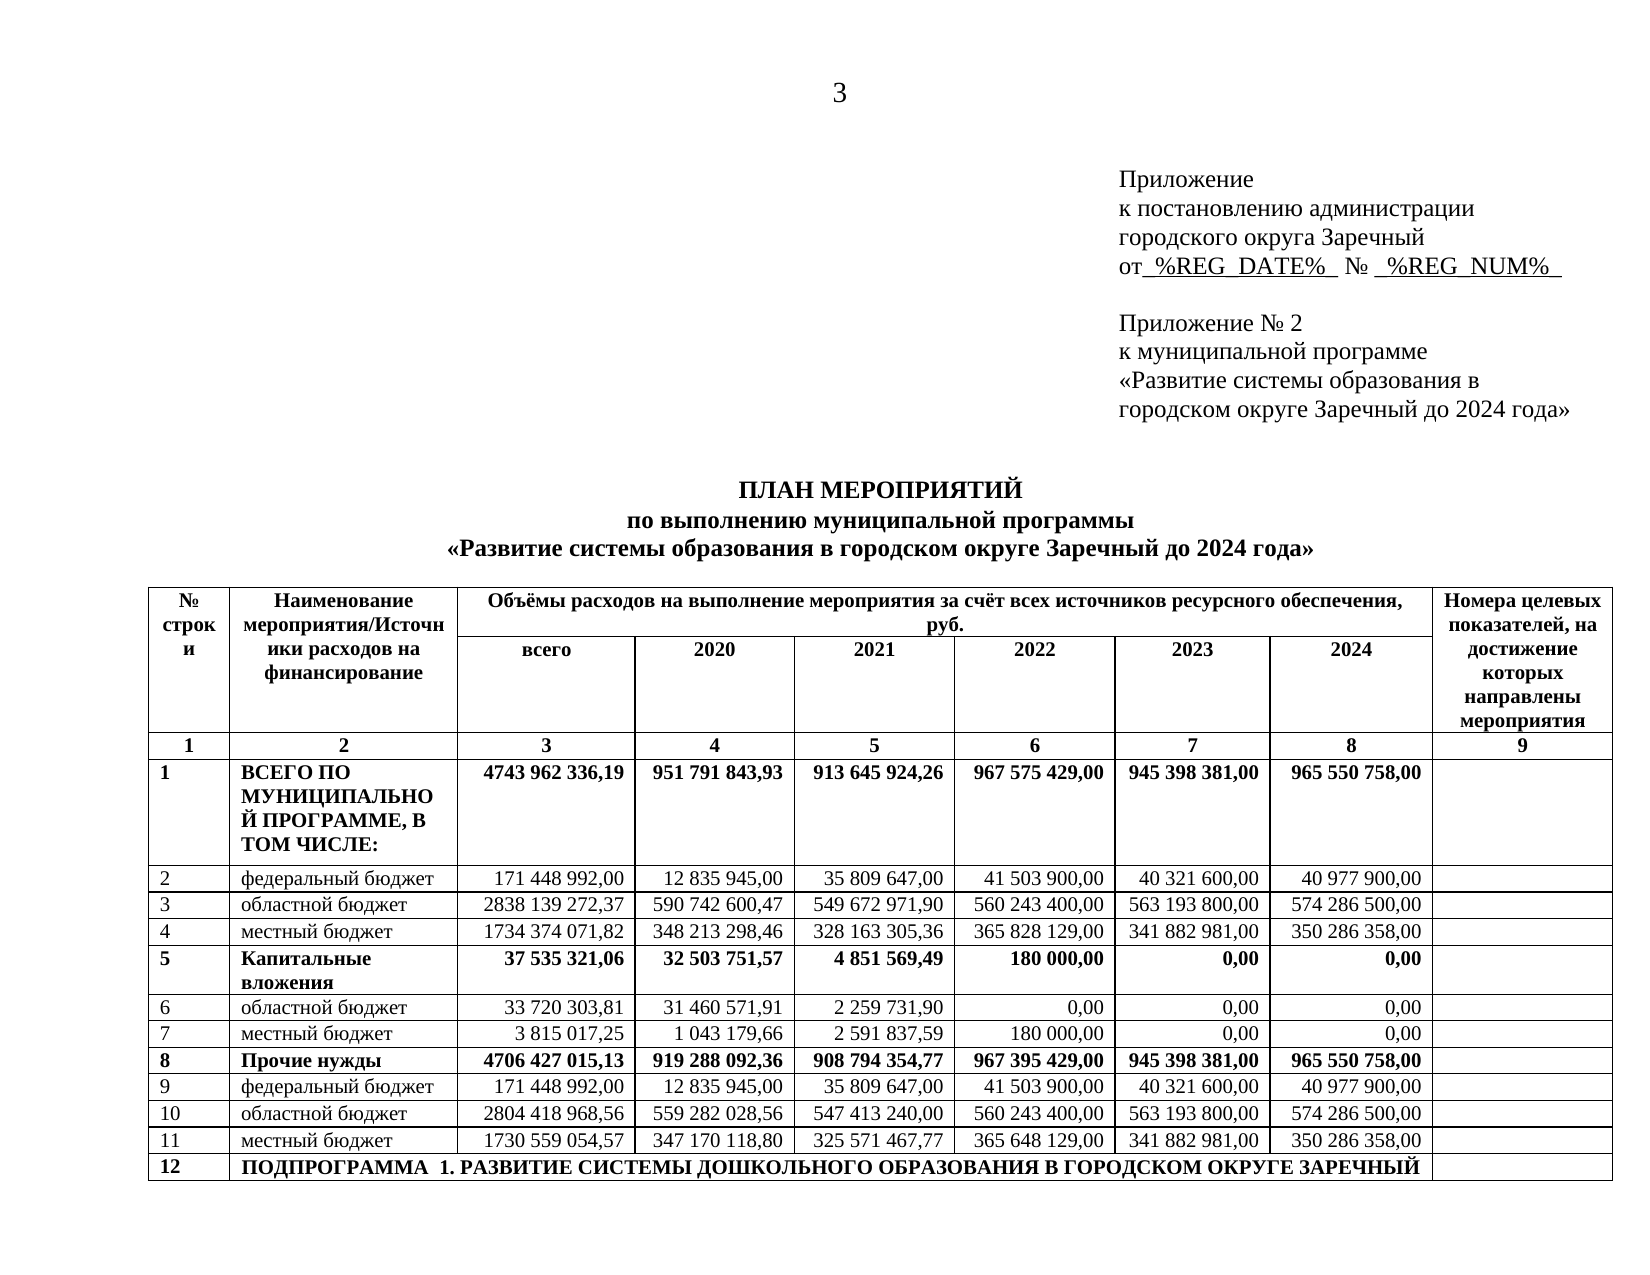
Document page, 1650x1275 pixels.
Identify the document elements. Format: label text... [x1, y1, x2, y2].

table_cell [1433, 919, 1612, 944]
table_cell 350 286 358,00 [1271, 919, 1432, 944]
table_cell 965 550 758,00 [1271, 760, 1432, 865]
table_cell 563 193 800,00 [1116, 1101, 1269, 1126]
table_cell 3 [149, 893, 229, 918]
table_cell 180 000,00 [955, 1021, 1114, 1047]
table_cell [130, 504, 148, 533]
table_cell [103, 759, 130, 865]
table_cell 5 [149, 946, 229, 994]
table_cell [103, 994, 130, 1020]
table_cell 965 550 758,00 [1271, 1048, 1432, 1073]
table_cell 590 742 600,47 [636, 893, 794, 918]
table_cell 40 321 600,00 [1116, 1074, 1269, 1100]
table_cell 0,00 [1271, 946, 1432, 994]
table_cell [1433, 1101, 1612, 1126]
table_cell 945 398 381,00 [1116, 1048, 1269, 1073]
table_cell Прочие нужды [230, 1048, 457, 1073]
table_cell 6 [955, 733, 1114, 758]
table_cell 1 [149, 733, 229, 758]
table_cell 908 794 354,77 [795, 1048, 954, 1073]
table_cell [103, 636, 130, 732]
table_cell 40 977 900,00 [1271, 1074, 1432, 1100]
table_cell 347 170 118,80 [636, 1128, 794, 1153]
table_cell местный бюджет [230, 1128, 457, 1153]
table_cell № строки [149, 588, 229, 732]
table_cell 2020 [636, 637, 794, 732]
table_cell 32 503 751,57 [636, 946, 794, 994]
table_header [1587, 165, 1595, 451]
table_cell «Развитие системы образования в городском округе Заречный до 2024 года» [148, 534, 1613, 587]
table_cell 171 448 992,00 [458, 866, 634, 891]
table_cell 1730 559 054,57 [458, 1128, 634, 1153]
table_cell ВСЕГО ПО МУНИЦИПАЛЬНОЙ ПРОГРАММЕ, В ТОМ ЧИСЛЕ: [230, 760, 457, 865]
table_cell 328 163 305,36 [795, 919, 954, 944]
table_cell 563 193 800,00 [1116, 893, 1269, 918]
table_cell 180 000,00 [955, 946, 1114, 994]
table_cell 913 645 924,26 [795, 760, 954, 865]
table_cell 967 575 429,00 [955, 760, 1114, 865]
table_cell 2023 [1116, 637, 1269, 732]
table_cell 945 398 381,00 [1116, 760, 1269, 865]
table_cell [1433, 893, 1612, 918]
table_cell [103, 865, 130, 891]
table_cell 7 [149, 1021, 229, 1047]
table_cell 0,00 [955, 995, 1114, 1020]
table_cell 2 591 837,59 [795, 1021, 954, 1047]
table_cell 365 828 129,00 [955, 919, 1114, 944]
table_header [322, 165, 564, 451]
table_cell 11 [149, 1128, 229, 1153]
table_cell [130, 1047, 148, 1073]
table_cell [1433, 1154, 1612, 1179]
table_cell местный бюджет [230, 919, 457, 944]
table_header [1595, 165, 1613, 451]
table_cell 919 288 092,36 [636, 1048, 794, 1073]
table_cell 4743 962 336,19 [458, 760, 634, 865]
table_cell [1433, 946, 1612, 994]
table_cell Номера целевых показателей, на достижение которых направлены мероприятия [1433, 588, 1612, 732]
table_cell 5 [795, 733, 954, 758]
table_cell 1734 374 071,82 [458, 919, 634, 944]
table_cell ПОДПРОГРАММА 1. РАЗВИТИЕ СИСТЕМЫ ДОШКОЛЬНОГО ОБРАЗОВАНИЯ В ГОРОДСКОМ ОКРУГЕ ЗАРЕЧНЫЙ [230, 1154, 1432, 1179]
table_cell [103, 1153, 130, 1179]
table_cell 41 503 900,00 [955, 866, 1114, 891]
table_cell [130, 451, 148, 504]
table_cell 2 [149, 866, 229, 891]
table_cell 4 851 569,49 [795, 946, 954, 994]
table_cell 12 [149, 1154, 229, 1179]
table_cell 350 286 358,00 [1271, 1128, 1432, 1153]
table_cell 8 [149, 1048, 229, 1073]
table_cell 560 243 400,00 [955, 1101, 1114, 1126]
table_cell [130, 945, 148, 994]
table_cell 4706 427 015,13 [458, 1048, 634, 1073]
table_cell [103, 1100, 130, 1126]
table_cell 341 882 981,00 [1116, 919, 1269, 944]
table_cell 8 [1271, 733, 1432, 758]
table_cell [130, 759, 148, 865]
table_cell [130, 891, 148, 918]
table_cell 9 [149, 1074, 229, 1100]
table_cell 40 977 900,00 [1271, 866, 1432, 891]
table_cell [130, 534, 148, 587]
table_cell [1433, 1021, 1612, 1047]
table_cell Наименование мероприятия/Источники расходов на финансирование [230, 588, 457, 732]
table_header [130, 165, 218, 451]
table_cell 2 [230, 733, 457, 758]
table_cell 0,00 [1271, 995, 1432, 1020]
table_cell 574 286 500,00 [1271, 893, 1432, 918]
table_cell [103, 891, 130, 918]
table_cell [1433, 995, 1612, 1020]
table_header [103, 165, 130, 451]
table_cell 4 [636, 733, 794, 758]
table_cell 365 648 129,00 [955, 1128, 1114, 1153]
table_cell 6 [149, 995, 229, 1020]
table_cell [130, 1073, 148, 1100]
table_cell местный бюджет [230, 1021, 457, 1047]
table_cell 35 809 647,00 [795, 866, 954, 891]
table_cell [130, 865, 148, 891]
table_cell 348 213 298,46 [636, 919, 794, 944]
table_cell 35 809 647,00 [795, 1074, 954, 1100]
table_cell [103, 732, 130, 758]
table_cell 12 835 945,00 [636, 866, 794, 891]
table_header [565, 165, 611, 451]
table_cell 574 286 500,00 [1271, 1101, 1432, 1126]
table_cell 33 720 303,81 [458, 995, 634, 1020]
table_cell 2804 418 968,56 [458, 1101, 634, 1126]
table_cell 4 [149, 919, 229, 944]
table_cell 560 243 400,00 [955, 893, 1114, 918]
table_cell 2022 [955, 637, 1114, 732]
table_cell 967 395 429,00 [955, 1048, 1114, 1073]
table_header Приложение к постановлению администрации городского округа Заречный от_%REG_DATE%_ № _%REG_NUM%_ Приложение № 2 к муниципальной программе «Развитие системы образования в городском округе Заречный до 2024 года» [1108, 165, 1587, 451]
table_cell 951 791 843,93 [636, 760, 794, 865]
table_cell [130, 1100, 148, 1126]
table_cell областной бюджет [230, 995, 457, 1020]
table_cell 0,00 [1116, 995, 1269, 1020]
table_cell 325 571 467,77 [795, 1128, 954, 1153]
table_cell 12 835 945,00 [636, 1074, 794, 1100]
table_cell [1433, 1128, 1612, 1153]
table_cell 40 321 600,00 [1116, 866, 1269, 891]
table_cell 2021 [795, 637, 954, 732]
table_cell областной бюджет [230, 1101, 457, 1126]
table_cell 1 043 179,66 [636, 1021, 794, 1047]
table_cell 549 672 971,90 [795, 893, 954, 918]
table_cell [1433, 866, 1612, 891]
table_cell [103, 945, 130, 994]
table_cell всего [458, 637, 634, 732]
table_cell областной бюджет [230, 893, 457, 918]
table_cell [130, 1126, 148, 1153]
table_cell [1433, 1048, 1612, 1073]
table_cell 2024 [1271, 637, 1432, 732]
table_cell 3 815 017,25 [458, 1021, 634, 1047]
table_cell 547 413 240,00 [795, 1101, 954, 1126]
table_cell [103, 534, 130, 587]
table_cell 341 882 981,00 [1116, 1128, 1269, 1153]
table_cell [130, 1020, 148, 1047]
table_header [611, 165, 1107, 451]
table_cell 41 503 900,00 [955, 1074, 1114, 1100]
table_cell Капитальные вложения [230, 946, 457, 994]
table_cell 9 [1433, 733, 1612, 758]
table_cell 0,00 [1116, 946, 1269, 994]
table_cell [103, 1073, 130, 1100]
table_cell 559 282 028,56 [636, 1101, 794, 1126]
table_cell 171 448 992,00 [458, 1074, 634, 1100]
table_cell [130, 918, 148, 944]
table_cell [130, 1153, 148, 1179]
table_cell 37 535 321,06 [458, 946, 634, 994]
table_cell 2 259 731,90 [795, 995, 954, 1020]
table_cell [130, 587, 148, 636]
table_cell [103, 1047, 130, 1073]
table_cell ПЛАН МЕРОПРИЯТИЙ [148, 451, 1613, 504]
table_cell [1433, 760, 1612, 865]
table_cell [103, 504, 130, 533]
table_cell Объёмы расходов на выполнение мероприятия за счёт всех источников ресурсного обеспечения, руб. [458, 588, 1432, 636]
table_cell по выполнению муниципальной программы [148, 504, 1613, 533]
table_cell [103, 451, 130, 504]
table_cell [130, 994, 148, 1020]
table_header [219, 165, 322, 451]
table_cell 1 [149, 760, 229, 865]
table_cell 0,00 [1271, 1021, 1432, 1047]
table_cell [130, 732, 148, 758]
table_cell [103, 918, 130, 944]
table_cell [103, 1020, 130, 1047]
table_cell [103, 587, 130, 636]
table_cell 3 [458, 733, 634, 758]
table_cell [103, 1126, 130, 1153]
table_cell 0,00 [1116, 1021, 1269, 1047]
table_cell 2838 139 272,37 [458, 893, 634, 918]
table_cell [1433, 1074, 1612, 1100]
table_cell [130, 636, 148, 732]
table_cell федеральный бюджет [230, 866, 457, 891]
table_cell федеральный бюджет [230, 1074, 457, 1100]
table_cell 10 [149, 1101, 229, 1126]
table_cell 31 460 571,91 [636, 995, 794, 1020]
table_cell 7 [1116, 733, 1269, 758]
